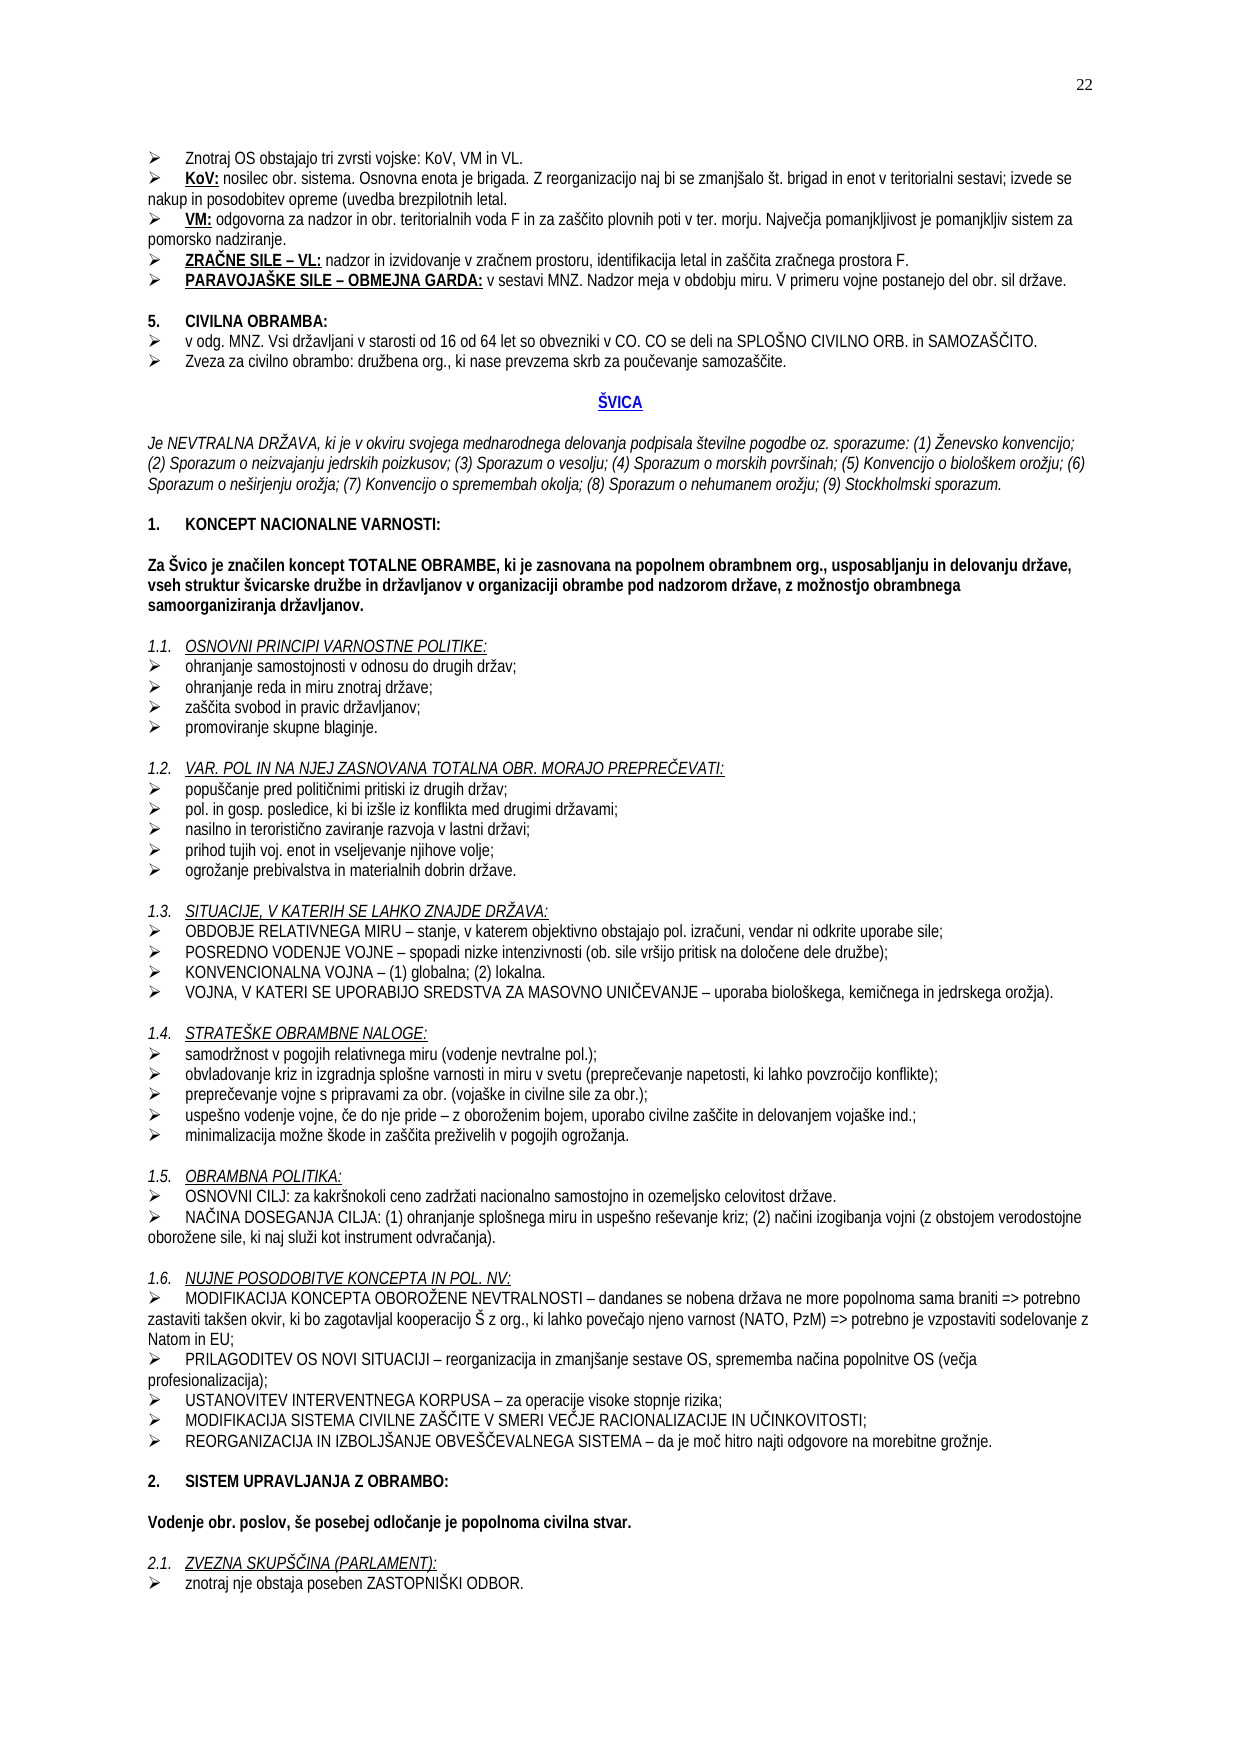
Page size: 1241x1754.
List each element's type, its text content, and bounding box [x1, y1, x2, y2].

list obvladovanje kriz in izgradnja splošne varnosti in miru v svetu (preprečevanje napetosti, ki lahko povzročijo konflikte); [148, 1064, 1093, 1084]
list SITUACIJE, V KATERIH SE LAHKO ZNAJDE DRŽAVA: [148, 901, 1093, 921]
list OSNOVNI CILJ: za kakršnokoli ceno zadržati nacionalno samostojno in ozemeljsko celovitost države. [148, 1186, 1093, 1207]
list samodržnost v pogojih relativnega miru (vodenje nevtralne pol.); [148, 1043, 1093, 1064]
list POSREDNO VODENJE VOJNE – spopadi nizke intenzivnosti (ob. sile vršijo pritisk na določene dele družbe); [148, 942, 1093, 962]
list prihod tujih voj. enot in vseljevanje njihove volje; [148, 840, 1093, 860]
text Je NEVTRALNA DRŽAVA, ki je v okviru svojega mednarodnega delovanja podpisala številne pogodbe oz. sporazume: (1) Ženevsko konvencijo; (2) Sporazum o neizvajanju jedrskih poizkusov; (3) Sporazum o vesolju; (4) Sporazum o morskih površinah; (5) Konvencijo o biološkem orožju; (6) Sporazum o neširjenju orožja; (7) Konvencijo o spremembah okolja; (8) Sporazum o nehumanem orožju; (9) Stockholmski sporazum. [148, 433, 1093, 494]
list PARAVOJAŠKE SILE – OBMEJNA GARDA: v sestavi MNZ. Nadzor meja v obdobju miru. V primeru vojne postanejo del obr. sil države. [148, 270, 1093, 290]
list NAČINA DOSEGANJA CILJA: (1) ohranjanje splošnega miru in uspešno reševanje kriz; (2) načini izogibanja vojni (z obstojem verodostojne oborožene sile, ki naj služi kot instrument odvračanja). [148, 1207, 1093, 1247]
list ohranjanje samostojnosti v odnosu do drugih držav; [148, 656, 1093, 677]
list OSNOVNI PRINCIPI VARNOSTNE POLITIKE: [148, 636, 1093, 656]
list VOJNA, V KATERI SE UPORABIJO SREDSTVA ZA MASOVNO UNIČEVANJE – uporaba biološkega, kemičnega in jedrskega orožja). [148, 982, 1093, 1003]
list Znotraj OS obstajajo tri zvrsti vojske: KoV, VM in VL. [148, 148, 1093, 168]
list ohranjanje reda in miru znotraj države; [148, 677, 1093, 697]
list KONVENCIONALNA VOJNA – (1) globalna; (2) lokalna. [148, 962, 1093, 982]
list ZRAČNE SILE – VL: nadzor in izvidovanje v zračnem prostoru, identifikacija letal in zaščita zračnega prostora F. [148, 249, 1093, 270]
list OBRAMBNA POLITIKA: [148, 1166, 1093, 1186]
list Zveza za civilno obrambo: družbena org., ki nase prevzema skrb za poučevanje samozaščite. [148, 351, 1093, 372]
list CIVILNA OBRAMBA: [148, 311, 1093, 331]
list pol. in gosp. posledice, ki bi izšle iz konflikta med drugimi državami; [148, 799, 1093, 819]
list VAR. POL IN NA NJEJ ZASNOVANA TOTALNA OBR. MORAJO PREPREČEVATI: [148, 758, 1093, 778]
list REORGANIZACIJA IN IZBOLJŠANJE OBVEŠČEVALNEGA SISTEMA – da je moč hitro najti odgovore na morebitne grožnje. [148, 1431, 1093, 1451]
list MODIFIKACIJA SISTEMA CIVILNE ZAŠČITE V SMERI VEČJE RACIONALIZACIJE IN UČINKOVITOSTI; [148, 1410, 1093, 1431]
list nasilno in teroristično zaviranje razvoja v lastni državi; [148, 819, 1093, 840]
list SISTEM UPRAVLJANJA Z OBRAMBO: [148, 1471, 1093, 1492]
list promoviranje skupne blaginje. [148, 717, 1093, 738]
text Za Švico je značilen koncept TOTALNE OBRAMBE, ki je zasnovana na popolnem obrambnem org., usposabljanju in delovanju države, vseh struktur švicarske družbe in državljanov v organizaciji obrambe pod nadzorom države, z možnostjo obrambnega samoorganiziranja državljanov. [148, 554, 1093, 616]
list VM: odgovorna za nadzor in obr. teritorialnih voda F in za zaščito plovnih poti v ter. morju. Največja pomanjkljivost je pomanjkljiv sistem za pomorsko nadziranje. [148, 209, 1093, 249]
list PRILAGODITEV OS NOVI SITUACIJI – reorganizacija in zmanjšanje sestave OS, sprememba načina popolnitve OS (večja profesionalizacija); [148, 1349, 1093, 1390]
list minimalizacija možne škode in zaščita preživelih v pogojih ogrožanja. [148, 1125, 1093, 1146]
list ogrožanje prebivalstva in materialnih dobrin države. [148, 860, 1093, 881]
list STRATEŠKE OBRAMBNE NALOGE: [148, 1023, 1093, 1043]
list USTANOVITEV INTERVENTNEGA KORPUSA – za operacije visoke stopnje rizika; [148, 1390, 1093, 1410]
list OBDOBJE RELATIVNEGA MIRU – stanje, v katerem objektivno obstajajo pol. izračuni, vendar ni odkrite uporabe sile; [148, 921, 1093, 942]
list preprečevanje vojne s pripravami za obr. (vojaške in civilne sile za obr.); [148, 1084, 1093, 1105]
list KoV: nosilec obr. sistema. Osnovna enota je brigada. Z reorganizacijo naj bi se zmanjšalo št. brigad in enot v teritorialni sestavi; izvede se nakup in posodobitev opreme (uvedba brezpilotnih letal. [148, 168, 1093, 209]
list uspešno vodenje vojne, če do nje pride – z oboroženim bojem, uporabo civilne zaščite in delovanjem vojaške ind.; [148, 1105, 1093, 1125]
list NUJNE POSODOBITVE KONCEPTA IN POL. NV: [148, 1268, 1093, 1288]
list MODIFIKACIJA KONCEPTA OBOROŽENE NEVTRALNOSTI – dandanes se nobena država ne more popolnoma sama braniti => potrebno zastaviti takšen okvir, ki bo zagotavljal kooperacijo Š z org., ki lahko povečajo njeno varnost (NATO, PzM) => potrebno je vzpostaviti sodelovanje z Natom in EU; [148, 1288, 1093, 1349]
list popuščanje pred političnimi pritiski iz drugih držav; [148, 778, 1093, 799]
list ZVEZNA SKUPŠČINA (PARLAMENT): [148, 1552, 1093, 1573]
list znotraj nje obstaja poseben ZASTOPNIŠKI ODBOR. [148, 1573, 1093, 1593]
list v odg. MNZ. Vsi državljani v starosti od 16 od 64 let so obvezniki v CO. CO se deli na SPLOŠNO CIVILNO ORB. in SAMOZAŠČITO. [148, 331, 1093, 351]
text Vodenje obr. poslov, še posebej odločanje je popolnoma civilna stvar. [148, 1512, 1093, 1532]
list KONCEPT NACIONALNE VARNOSTI: [148, 514, 1093, 534]
subtitle ŠVICA [148, 392, 1093, 412]
list zaščita svobod in pravic državljanov; [148, 697, 1093, 717]
